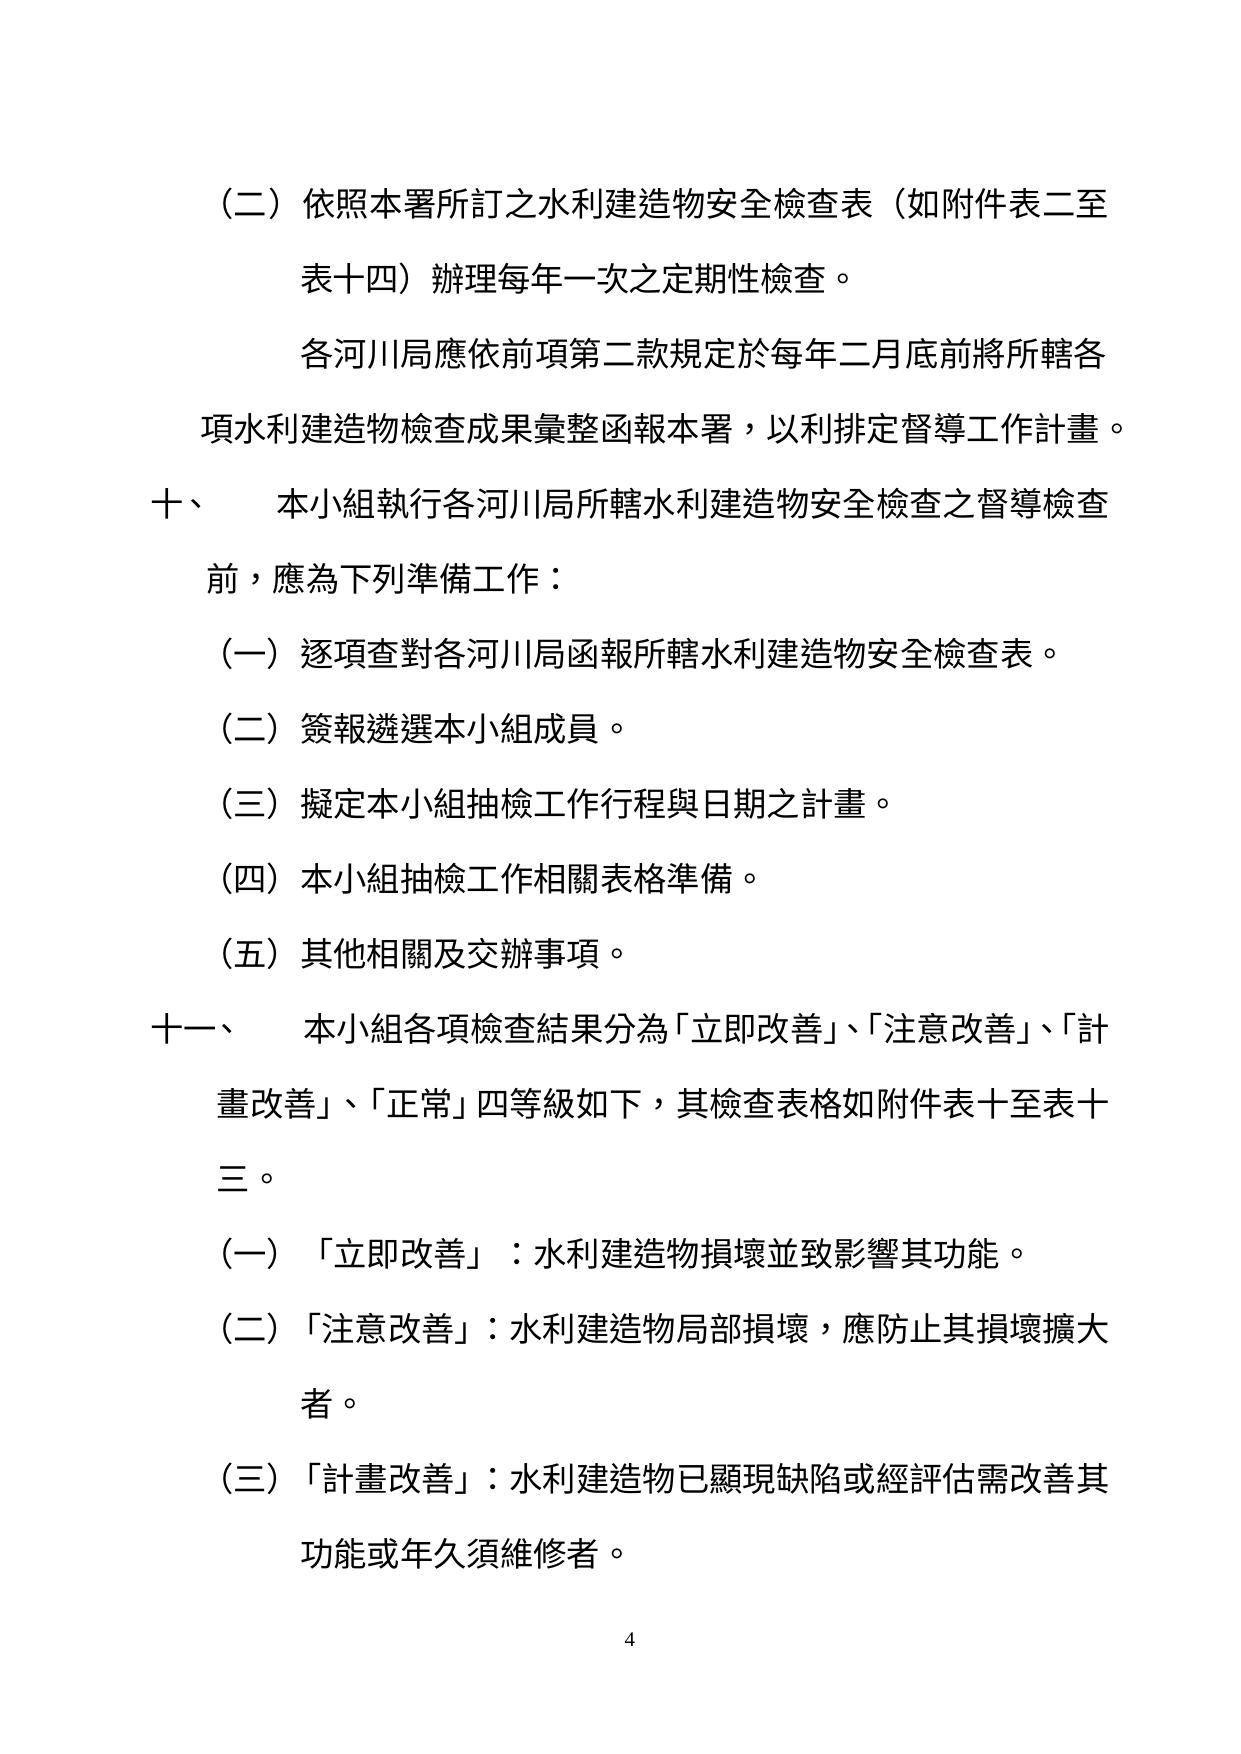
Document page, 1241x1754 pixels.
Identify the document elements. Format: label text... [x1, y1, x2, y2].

text 各河川局應依前項第二款規定於每年二月底前將所轄各項水利建造物檢查成果彙整函報本署，以利排定督導工作計畫。 [200, 314, 1109, 464]
text 十、 本小組執行各河川局所轄水利建造物安全檢查之督導檢查前，應為下列準備工作： [150, 464, 1109, 614]
text （五）其他相關及交辦事項。 [200, 914, 1109, 989]
text （一）「立即改善」：水利建造物損壞並致影響其功能。 [200, 1214, 1109, 1289]
text （四）本小組抽檢工作相關表格準備。 [200, 839, 1109, 914]
text （三）擬定本小組抽檢工作行程與日期之計畫。 [200, 764, 1109, 839]
text 十一、 本小組各項檢查結果分為「立即改善」、「注意改善」、「計畫改善」、「正常」四等級如下，其檢查表格如附件表十至表十三。 [150, 989, 1109, 1214]
text （二）簽報遴選本小組成員。 [200, 689, 1109, 764]
text （二）依照本署所訂之水利建造物安全檢查表（如附件表二至表十四）辦理每年一次之定期性檢查。 [200, 164, 1109, 314]
text （一）逐項查對各河川局函報所轄水利建造物安全檢查表。 [200, 614, 1109, 689]
text （三）「計畫改善」：水利建造物已顯現缺陷或經評估需改善其功能或年久須維修者。 [200, 1439, 1109, 1589]
text （二）「注意改善」：水利建造物局部損壞，應防止其損壞擴大者。 [200, 1289, 1109, 1439]
